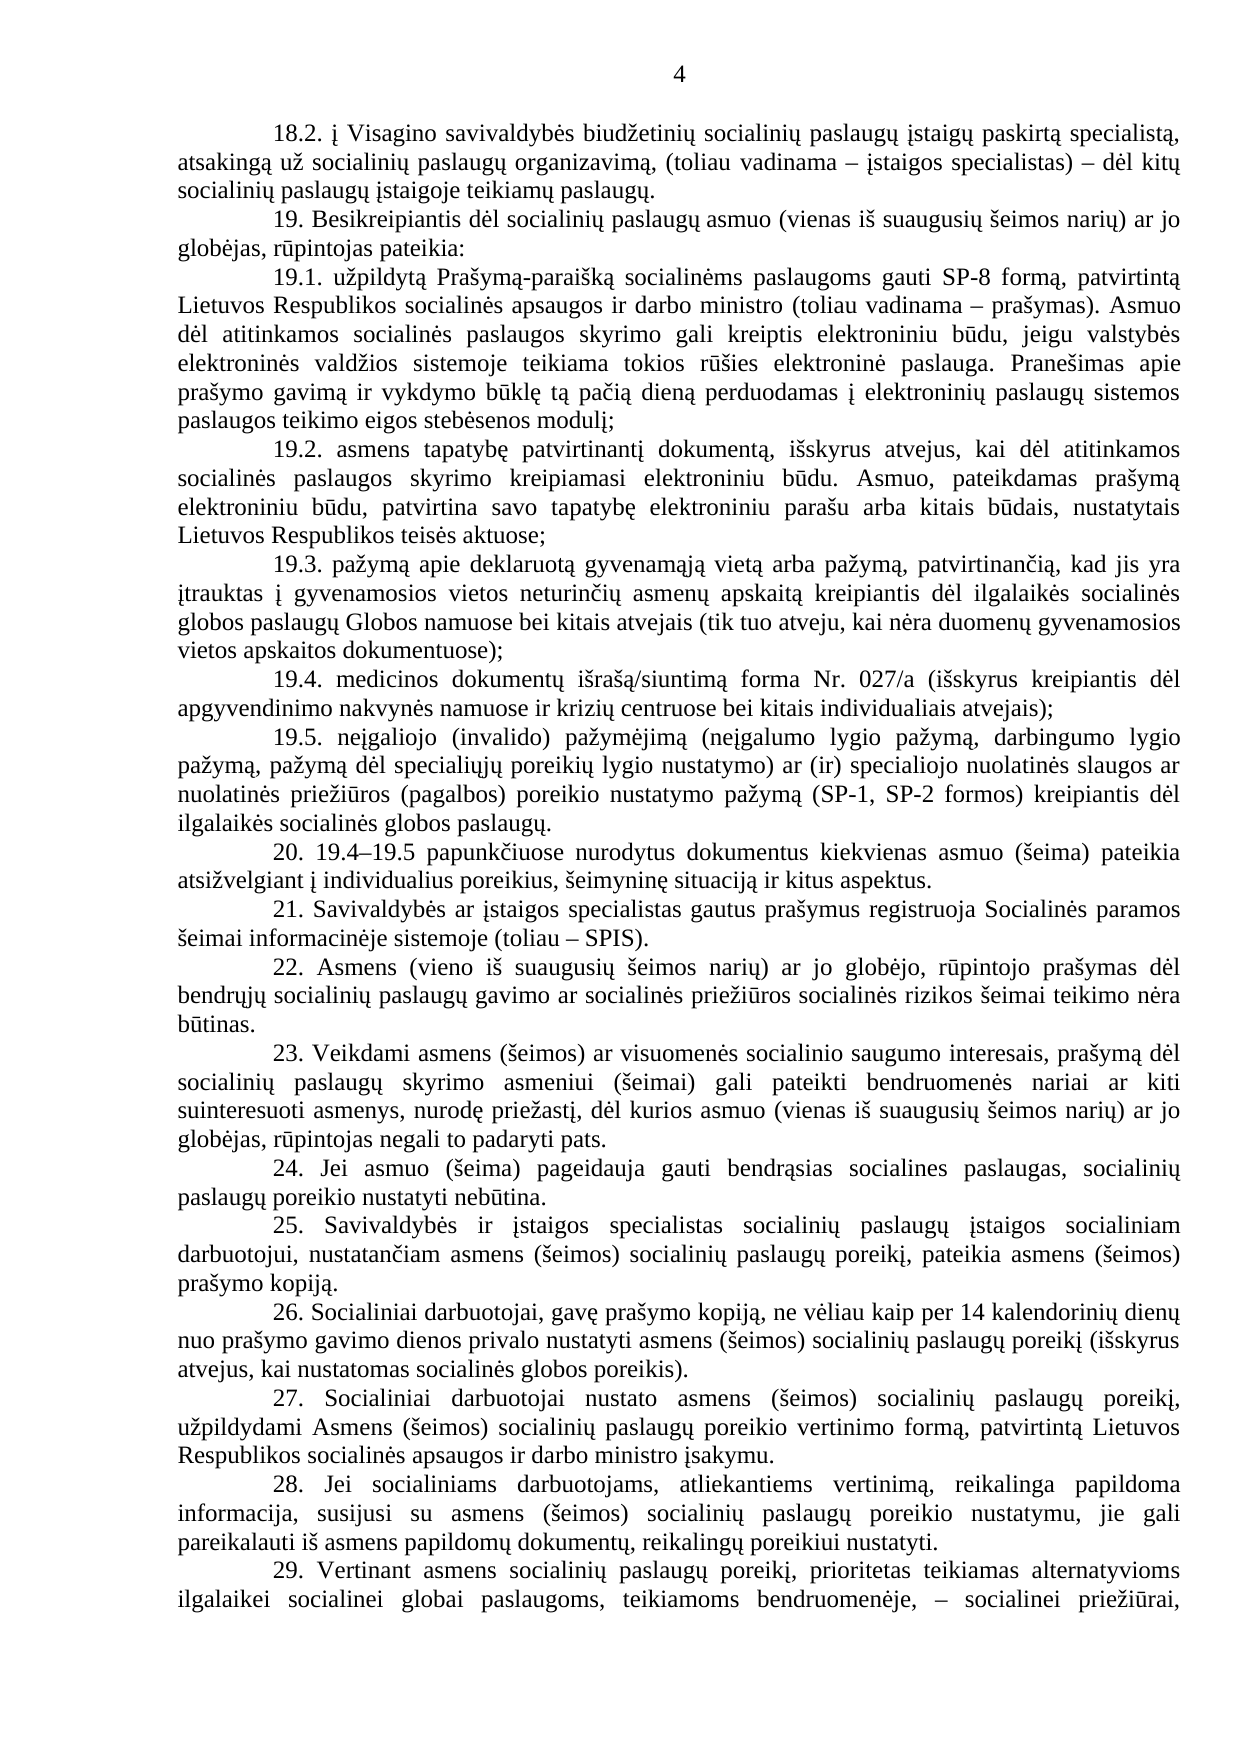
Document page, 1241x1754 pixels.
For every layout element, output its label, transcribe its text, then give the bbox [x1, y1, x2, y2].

text 19.1. užpildytą Prašymą-paraišką socialinėms paslaugoms gauti SP-8 formą, patvirtintą Lietuvos Respublikos socialinės apsaugos ir darbo ministro (toliau vadinama – prašymas). Asmuo dėl atitinkamos socialinės paslaugos skyrimo gali kreiptis elektroniniu būdu, jeigu valstybės elektroninės valdžios sistemoje teikiama tokios rūšies elektroninė paslauga. Pranešimas apie prašymo gavimą ir vykdymo būklę tą pačią dieną perduodamas į elektroninių paslaugų sistemos paslaugos teikimo eigos stebėsenos modulį; [177, 262, 1181, 434]
text 19. Besikreipiantis dėl socialinių paslaugų asmuo (vienas iš suaugusių šeimos narių) ar jo globėjas, rūpintojas pateikia: [177, 204, 1181, 262]
text 28. Jei socialiniams darbuotojams, atliekantiems vertinimą, reikalinga papildoma informacija, susijusi su asmens (šeimos) socialinių paslaugų poreikio nustatymu, jie gali pareikalauti iš asmens papildomų dokumentų, reikalingų poreikiui nustatyti. [177, 1469, 1181, 1556]
text 20. 19.4–19.5 papunkčiuose nurodytus dokumentus kiekvienas asmuo (šeima) pateikia atsižvelgiant į individualius poreikius, šeimyninę situaciją ir kitus aspektus. [177, 837, 1181, 894]
text 18.2. į Visagino savivaldybės biudžetinių socialinių paslaugų įstaigų paskirtą specialistą, atsakingą už socialinių paslaugų organizavimą, (toliau vadinama – įstaigos specialistas) – dėl kitų socialinių paslaugų įstaigoje teikiamų paslaugų. [177, 118, 1181, 204]
text 26. Socialiniai darbuotojai, gavę prašymo kopiją, ne vėliau kaip per 14 kalendorinių dienų nuo prašymo gavimo dienos privalo nustatyti asmens (šeimos) socialinių paslaugų poreikį (išskyrus atvejus, kai nustatomas socialinės globos poreikis). [177, 1297, 1181, 1383]
text 19.3. pažymą apie deklaruotą gyvenamąją vietą arba pažymą, patvirtinančią, kad jis yra įtrauktas į gyvenamosios vietos neturinčių asmenų apskaitą kreipiantis dėl ilgalaikės socialinės globos paslaugų Globos namuose bei kitais atvejais (tik tuo atveju, kai nėra duomenų gyvenamosios vietos apskaitos dokumentuose); [177, 549, 1181, 664]
text 19.4. medicinos dokumentų išrašą/siuntimą forma Nr. 027/a (išskyrus kreipiantis dėl apgyvendinimo nakvynės namuose ir krizių centruose bei kitais individualiais atvejais); [177, 664, 1181, 722]
text 25. Savivaldybės ir įstaigos specialistas socialinių paslaugų įstaigos socialiniam darbuotojui, nustatančiam asmens (šeimos) socialinių paslaugų poreikį, pateikia asmens (šeimos) prašymo kopiją. [177, 1211, 1181, 1297]
text 19.5. neįgaliojo (invalido) pažymėjimą (neįgalumo lygio pažymą, darbingumo lygio pažymą, pažymą dėl specialiųjų poreikių lygio nustatymo) ar (ir) specialiojo nuolatinės slaugos ar nuolatinės priežiūros (pagalbos) poreikio nustatymo pažymą (SP-1, SP-2 formos) kreipiantis dėl ilgalaikės socialinės globos paslaugų. [177, 722, 1181, 837]
text 19.2. asmens tapatybę patvirtinantį dokumentą, išskyrus atvejus, kai dėl atitinkamos socialinės paslaugos skyrimo kreipiamasi elektroniniu būdu. Asmuo, pateikdamas prašymą elektroniniu būdu, patvirtina savo tapatybę elektroniniu parašu arba kitais būdais, nustatytais Lietuvos Respublikos teisės aktuose; [177, 434, 1181, 549]
text 22. Asmens (vieno iš suaugusių šeimos narių) ar jo globėjo, rūpintojo prašymas dėl bendrųjų socialinių paslaugų gavimo ar socialinės priežiūros socialinės rizikos šeimai teikimo nėra būtinas. [177, 952, 1181, 1038]
text 23. Veikdami asmens (šeimos) ar visuomenės socialinio saugumo interesais, prašymą dėl socialinių paslaugų skyrimo asmeniui (šeimai) gali pateikti bendruomenės nariai ar kiti suinteresuoti asmenys, nurodę priežastį, dėl kurios asmuo (vienas iš suaugusių šeimos narių) ar jo globėjas, rūpintojas negali to padaryti pats. [177, 1038, 1181, 1153]
text 24. Jei asmuo (šeima) pageidauja gauti bendrąsias socialines paslaugas, socialinių paslaugų poreikio nustatyti nebūtina. [177, 1153, 1181, 1211]
text 29. Vertinant asmens socialinių paslaugų poreikį, prioritetas teikiamas alternatyvioms ilgalaikei socialinei globai paslaugoms, teikiamoms bendruomenėje, – socialinei priežiūrai, [177, 1556, 1181, 1613]
text 21. Savivaldybės ar įstaigos specialistas gautus prašymus registruoja Socialinės paramos šeimai informacinėje sistemoje (toliau – SPIS). [177, 894, 1181, 952]
text 27. Socialiniai darbuotojai nustato asmens (šeimos) socialinių paslaugų poreikį, užpildydami Asmens (šeimos) socialinių paslaugų poreikio vertinimo formą, patvirtintą Lietuvos Respublikos socialinės apsaugos ir darbo ministro įsakymu. [177, 1383, 1181, 1469]
